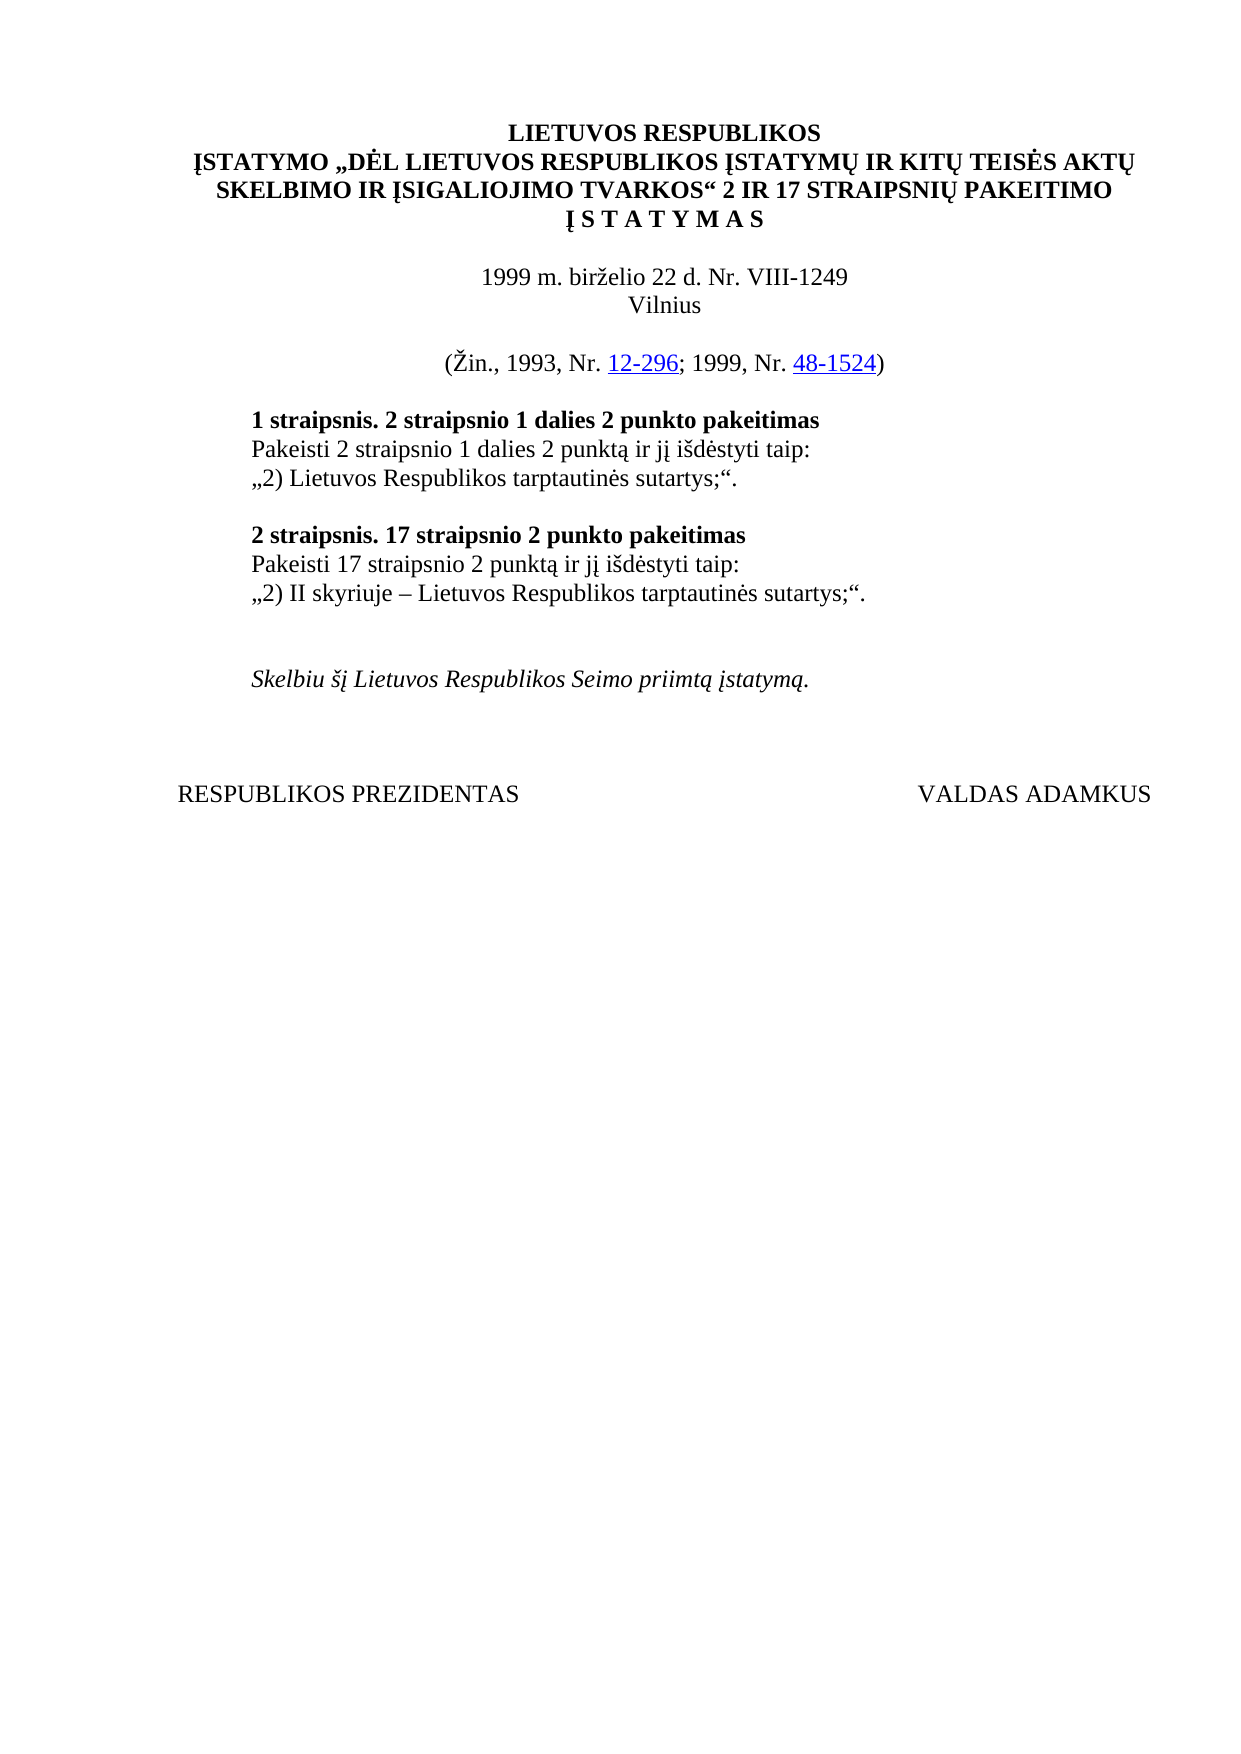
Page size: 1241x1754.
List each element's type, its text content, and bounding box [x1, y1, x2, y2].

text 2 straipsnis. 17 straipsnio 2 punkto pakeitimas [177, 521, 1152, 549]
text 1999 m. birželio 22 d. Nr. VIII-1249 [177, 262, 1152, 291]
text Į S T A T Y M A S [177, 204, 1152, 233]
text RESPUBLIKOS PREZIDENTAS VALDAS ADAMKUS [177, 779, 1152, 808]
text Pakeisti 2 straipsnio 1 dalies 2 punktą ir jį išdėstyti taip: [177, 434, 1152, 463]
text (Žin., 1993, Nr. 12-296; 1999, Nr. 48-1524) [177, 348, 1152, 377]
text „2) Lietuvos Respublikos tarptautinės sutartys;“. [177, 463, 1152, 492]
text 1 straipsnis. 2 straipsnio 1 dalies 2 punkto pakeitimas [177, 406, 1152, 434]
text LIETUVOS RESPUBLIKOS [177, 118, 1152, 147]
text „2) II skyriuje – Lietuvos Respublikos tarptautinės sutartys;“. [177, 578, 1152, 607]
text Vilnius [177, 291, 1152, 319]
text ĮSTATYMO „DĖL LIETUVOS RESPUBLIKOS ĮSTATYMŲ IR KITŲ TEISĖS AKTŲ SKELBIMO IR ĮSIGALIOJIMO TVARKOS“ 2 IR 17 STRAIPSNIŲ PAKEITIMO [177, 147, 1152, 204]
text Pakeisti 17 straipsnio 2 punktą ir jį išdėstyti taip: [177, 549, 1152, 578]
text Skelbiu šį Lietuvos Respublikos Seimo priimtą įstatymą. [177, 664, 1152, 693]
